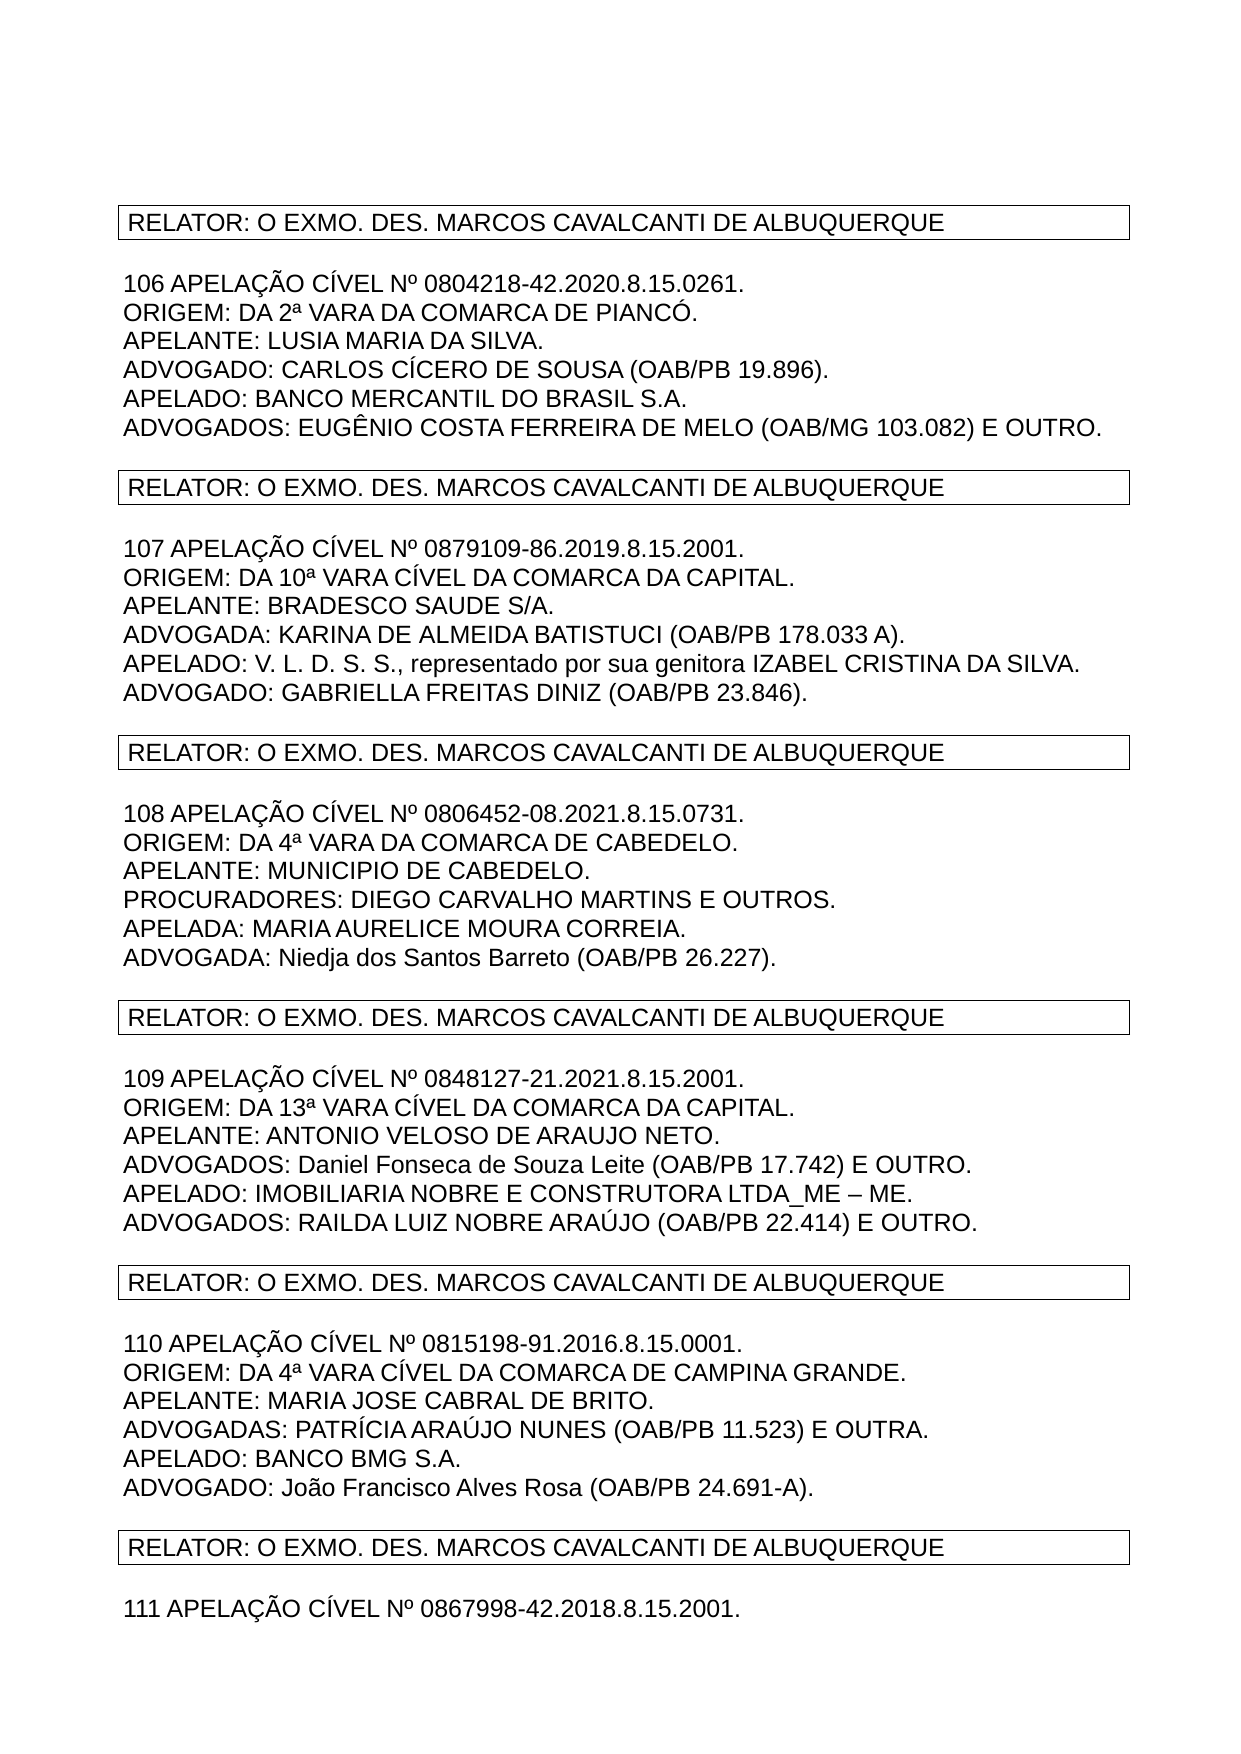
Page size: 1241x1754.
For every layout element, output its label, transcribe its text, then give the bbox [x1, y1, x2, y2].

text RELATOR: O EXMO. DES. MARCOS CAVALCANTI DE ALBUQUERQUE [119, 1266, 1129, 1299]
text RELATOR: O EXMO. DES. MARCOS CAVALCANTI DE ALBUQUERQUE [119, 1001, 1129, 1034]
text APELADO: V. L. D. S. S., representado por sua genitora IZABEL CRISTINA DA SILVA. [123, 649, 1122, 678]
text ORIGEM: DA 2ª VARA DA COMARCA DE PIANCÓ. [123, 298, 1122, 326]
text ADVOGADOS: EUGÊNIO COSTA FERREIRA DE MELO (OAB/MG 103.082) E OUTRO. [123, 413, 1122, 441]
text ADVOGADOS: Daniel Fonseca de Souza Leite (OAB/PB 17.742) E OUTRO. [123, 1150, 1122, 1179]
text ORIGEM: DA 4ª VARA DA COMARCA DE CABEDELO. [123, 828, 1122, 856]
text RELATOR: O EXMO. DES. MARCOS CAVALCANTI DE ALBUQUERQUE [119, 1531, 1129, 1564]
text ADVOGADO: CARLOS CÍCERO DE SOUSA (OAB/PB 19.896). [123, 355, 1122, 384]
text ADVOGADA: Niedja dos Santos Barreto (OAB/PB 26.227). [123, 943, 1122, 971]
text RELATOR: O EXMO. DES. MARCOS CAVALCANTI DE ALBUQUERQUE [119, 206, 1129, 239]
text ADVOGADO: João Francisco Alves Rosa (OAB/PB 24.691-A). [123, 1473, 1122, 1501]
text APELADO: IMOBILIARIA NOBRE E CONSTRUTORA LTDA_ME – ME. [123, 1179, 1122, 1208]
text APELANTE: ANTONIO VELOSO DE ARAUJO NETO. [123, 1121, 1122, 1150]
text 106 APELAÇÃO CÍVEL Nº 0804218-42.2020.8.15.0261. [123, 269, 1122, 298]
text ORIGEM: DA 10ª VARA CÍVEL DA COMARCA DA CAPITAL. [123, 563, 1122, 591]
text ORIGEM: DA 13ª VARA CÍVEL DA COMARCA DA CAPITAL. [123, 1093, 1122, 1121]
text 111 APELAÇÃO CÍVEL Nº 0867998-42.2018.8.15.2001. [123, 1594, 1122, 1623]
text PROCURADORES: DIEGO CARVALHO MARTINS E OUTROS. [123, 885, 1122, 914]
text 108 APELAÇÃO CÍVEL Nº 0806452-08.2021.8.15.0731. [123, 799, 1122, 828]
text APELADO: BANCO MERCANTIL DO BRASIL S.A. [123, 384, 1122, 413]
text ADVOGADOS: RAILDA LUIZ NOBRE ARAÚJO (OAB/PB 22.414) E OUTRO. [123, 1208, 1122, 1236]
text APELANTE: BRADESCO SAUDE S/A. [123, 591, 1122, 620]
text 107 APELAÇÃO CÍVEL Nº 0879109-86.2019.8.15.2001. [123, 534, 1122, 563]
text ADVOGADAS: PATRÍCIA ARAÚJO NUNES (OAB/PB 11.523) E OUTRA. [123, 1415, 1122, 1444]
text ADVOGADA: KARINA DE ALMEIDA BATISTUCI (OAB/PB 178.033 A). [123, 620, 1122, 649]
text ORIGEM: DA 4ª VARA CÍVEL DA COMARCA DE CAMPINA GRANDE. [123, 1358, 1122, 1386]
text APELADA: MARIA AURELICE MOURA CORREIA. [123, 914, 1122, 943]
text ADVOGADO: GABRIELLA FREITAS DINIZ (OAB/PB 23.846). [123, 678, 1122, 706]
text 109 APELAÇÃO CÍVEL Nº 0848127-21.2021.8.15.2001. [123, 1064, 1122, 1093]
text RELATOR: O EXMO. DES. MARCOS CAVALCANTI DE ALBUQUERQUE [119, 736, 1129, 769]
text 110 APELAÇÃO CÍVEL Nº 0815198-91.2016.8.15.0001. [123, 1329, 1122, 1358]
text APELANTE: MUNICIPIO DE CABEDELO. [123, 856, 1122, 885]
text RELATOR: O EXMO. DES. MARCOS CAVALCANTI DE ALBUQUERQUE [119, 471, 1129, 504]
text APELANTE: LUSIA MARIA DA SILVA. [123, 326, 1122, 355]
text APELANTE: MARIA JOSE CABRAL DE BRITO. [123, 1386, 1122, 1415]
text APELADO: BANCO BMG S.A. [123, 1444, 1122, 1473]
